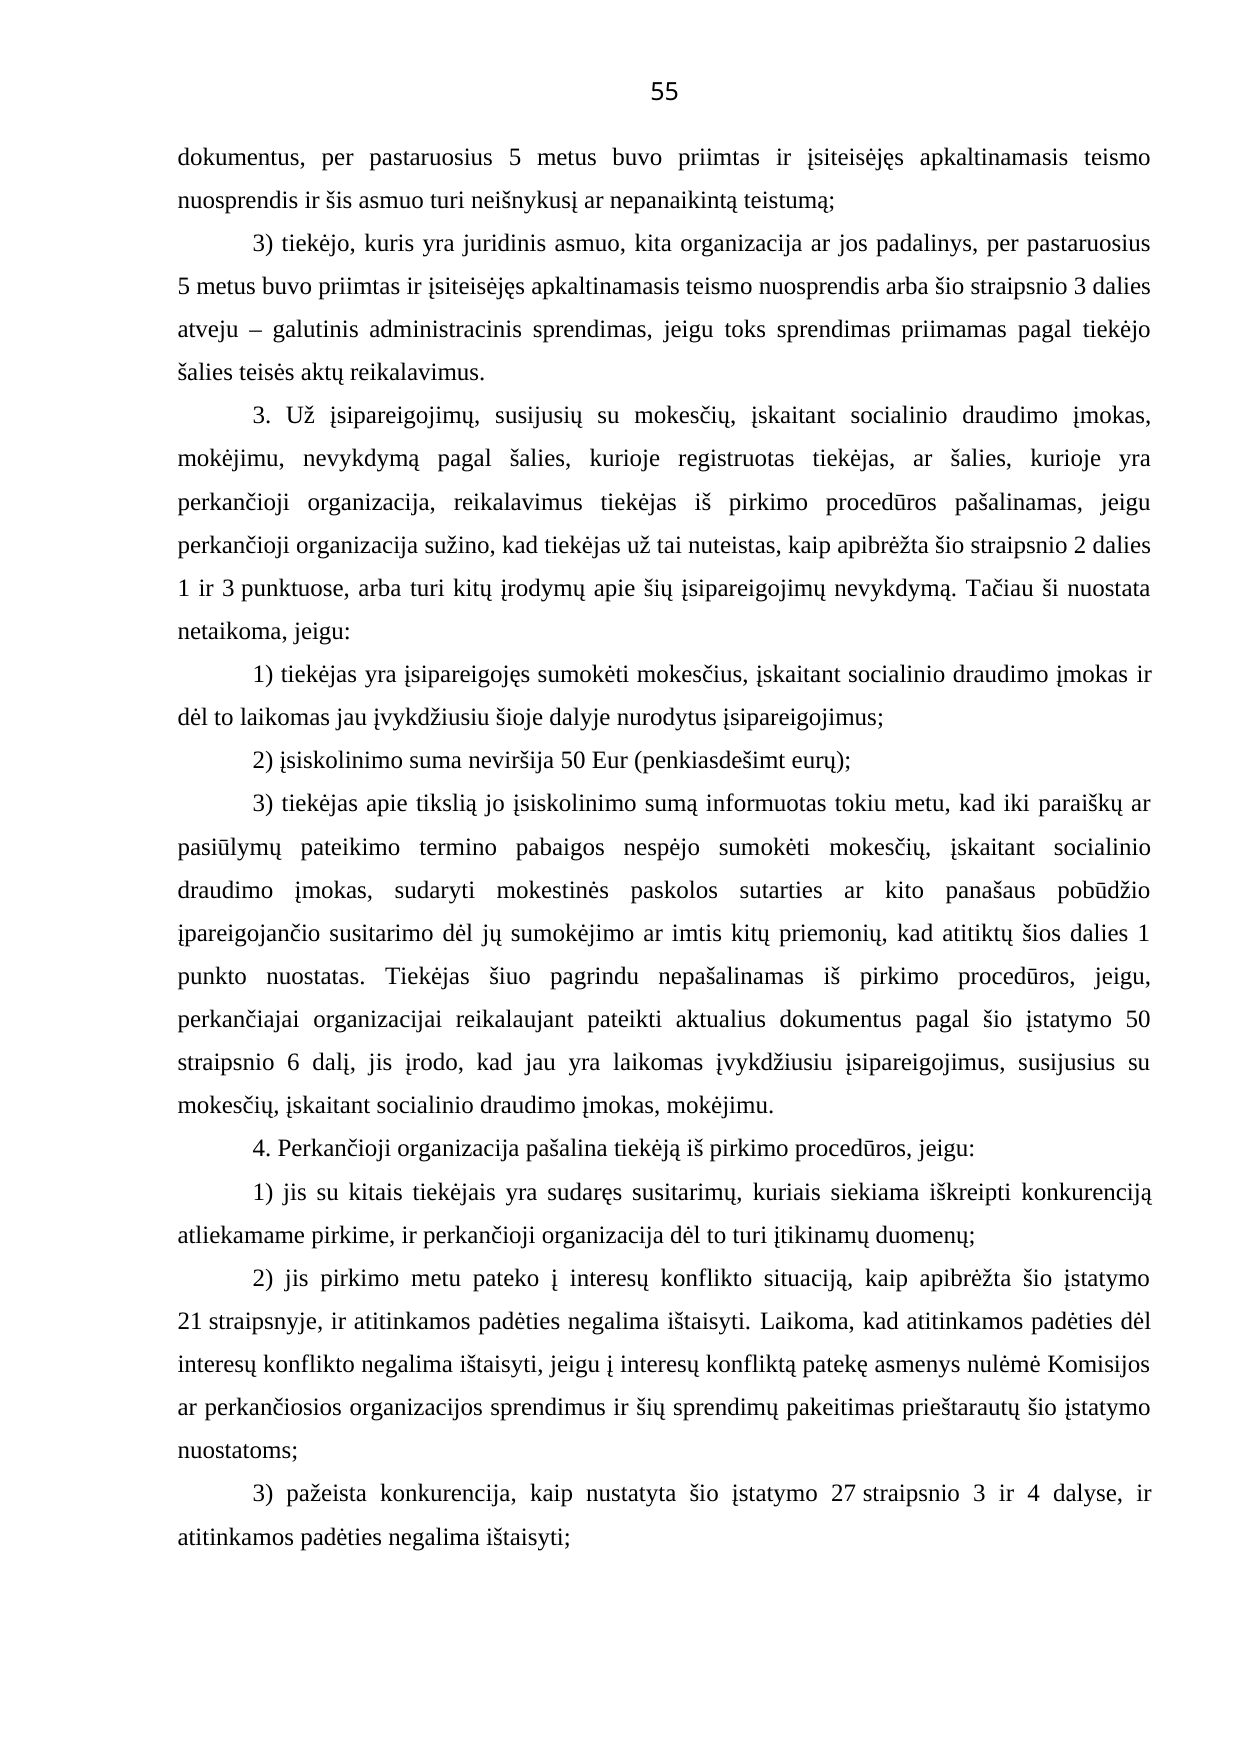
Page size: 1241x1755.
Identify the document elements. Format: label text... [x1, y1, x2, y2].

text 1) jis su kitais tiekėjais yra sudaręs susitarimų, kuriais siekiama iškreipti konkurenciją atliekamame pirkime, ir perkančioji organizacija dėl to turi įtikinamų duomenų; [177, 1177, 1152, 1248]
text 3) tiekėjas apie tikslią jo įsiskolinimo sumą informuotas tokiu metu, kad iki paraiškų ar pasiūlymų pateikimo termino pabaigos nespėjo sumokėti mokesčių, įskaitant socialinio draudimo įmokas, sudaryti mokestinės paskolos sutarties ar kito panašaus pobūdžio įpareigojančio susitarimo dėl jų sumokėjimo ar imtis kitų priemonių, kad atitiktų šios dalies 1 punkto nuostatas. Tiekėjas šiuo pagrindu nepašalinamas iš pirkimo procedūros, jeigu, perkančiajai organizacijai reikalaujant pateikti aktualius dokumentus pagal šio įstatymo 50 straipsnio 6 dalį, jis įrodo, kad jau yra laikomas įvykdžiusiu įsipareigojimus, susijusius su mokesčių, įskaitant socialinio draudimo įmokas, mokėjimu. [177, 788, 1152, 1119]
text 4. Perkančioji organizacija pašalina tiekėją iš pirkimo procedūros, jeigu: [177, 1133, 1152, 1162]
text dokumentus, per pastaruosius 5 metus buvo priimtas ir įsiteisėjęs apkaltinamasis teismo nuosprendis ir šis asmuo turi neišnykusį ar nepanaikintą teistumą; [177, 142, 1152, 213]
text 3. Už įsipareigojimų, susijusių su mokesčių, įskaitant socialinio draudimo įmokas, mokėjimu, nevykdymą pagal šalies, kurioje registruotas tiekėjas, ar šalies, kurioje yra perkančioji organizacija, reikalavimus tiekėjas iš pirkimo procedūros pašalinamas, jeigu perkančioji organizacija sužino, kad tiekėjas už tai nuteistas, kaip apibrėžta šio straipsnio 2 dalies 1 ir 3 punktuose, arba turi kitų įrodymų apie šių įsipareigojimų nevykdymą. Tačiau ši nuostata netaikoma, jeigu: [177, 400, 1152, 645]
text 2) jis pirkimo metu pateko į interesų konflikto situaciją, kaip apibrėžta šio įstatymo 21 straipsnyje, ir atitinkamos padėties negalima ištaisyti. Laikoma, kad atitinkamos padėties dėl interesų konflikto negalima ištaisyti, jeigu į interesų konfliktą patekę asmenys nulėmė Komisijos ar perkančiosios organizacijos sprendimus ir šių sprendimų pakeitimas prieštarautų šio įstatymo nuostatoms; [177, 1263, 1152, 1464]
text 3) tiekėjo, kuris yra juridinis asmuo, kita organizacija ar jos padalinys, per pastaruosius 5 metus buvo priimtas ir įsiteisėjęs apkaltinamasis teismo nuosprendis arba šio straipsnio 3 dalies atveju – galutinis administracinis sprendimas, jeigu toks sprendimas priimamas pagal tiekėjo šalies teisės aktų reikalavimus. [177, 228, 1152, 386]
text 3) pažeista konkurencija, kaip nustatyta šio įstatymo 27 straipsnio 3 ir 4 dalyse, ir atitinkamos padėties negalima ištaisyti; [177, 1478, 1152, 1550]
text 1) tiekėjas yra įsipareigojęs sumokėti mokesčius, įskaitant socialinio draudimo įmokas ir dėl to laikomas jau įvykdžiusiu šioje dalyje nurodytus įsipareigojimus; [177, 659, 1152, 731]
text 2) įsiskolinimo suma neviršija 50 Eur (penkiasdešimt eurų); [177, 745, 1152, 774]
